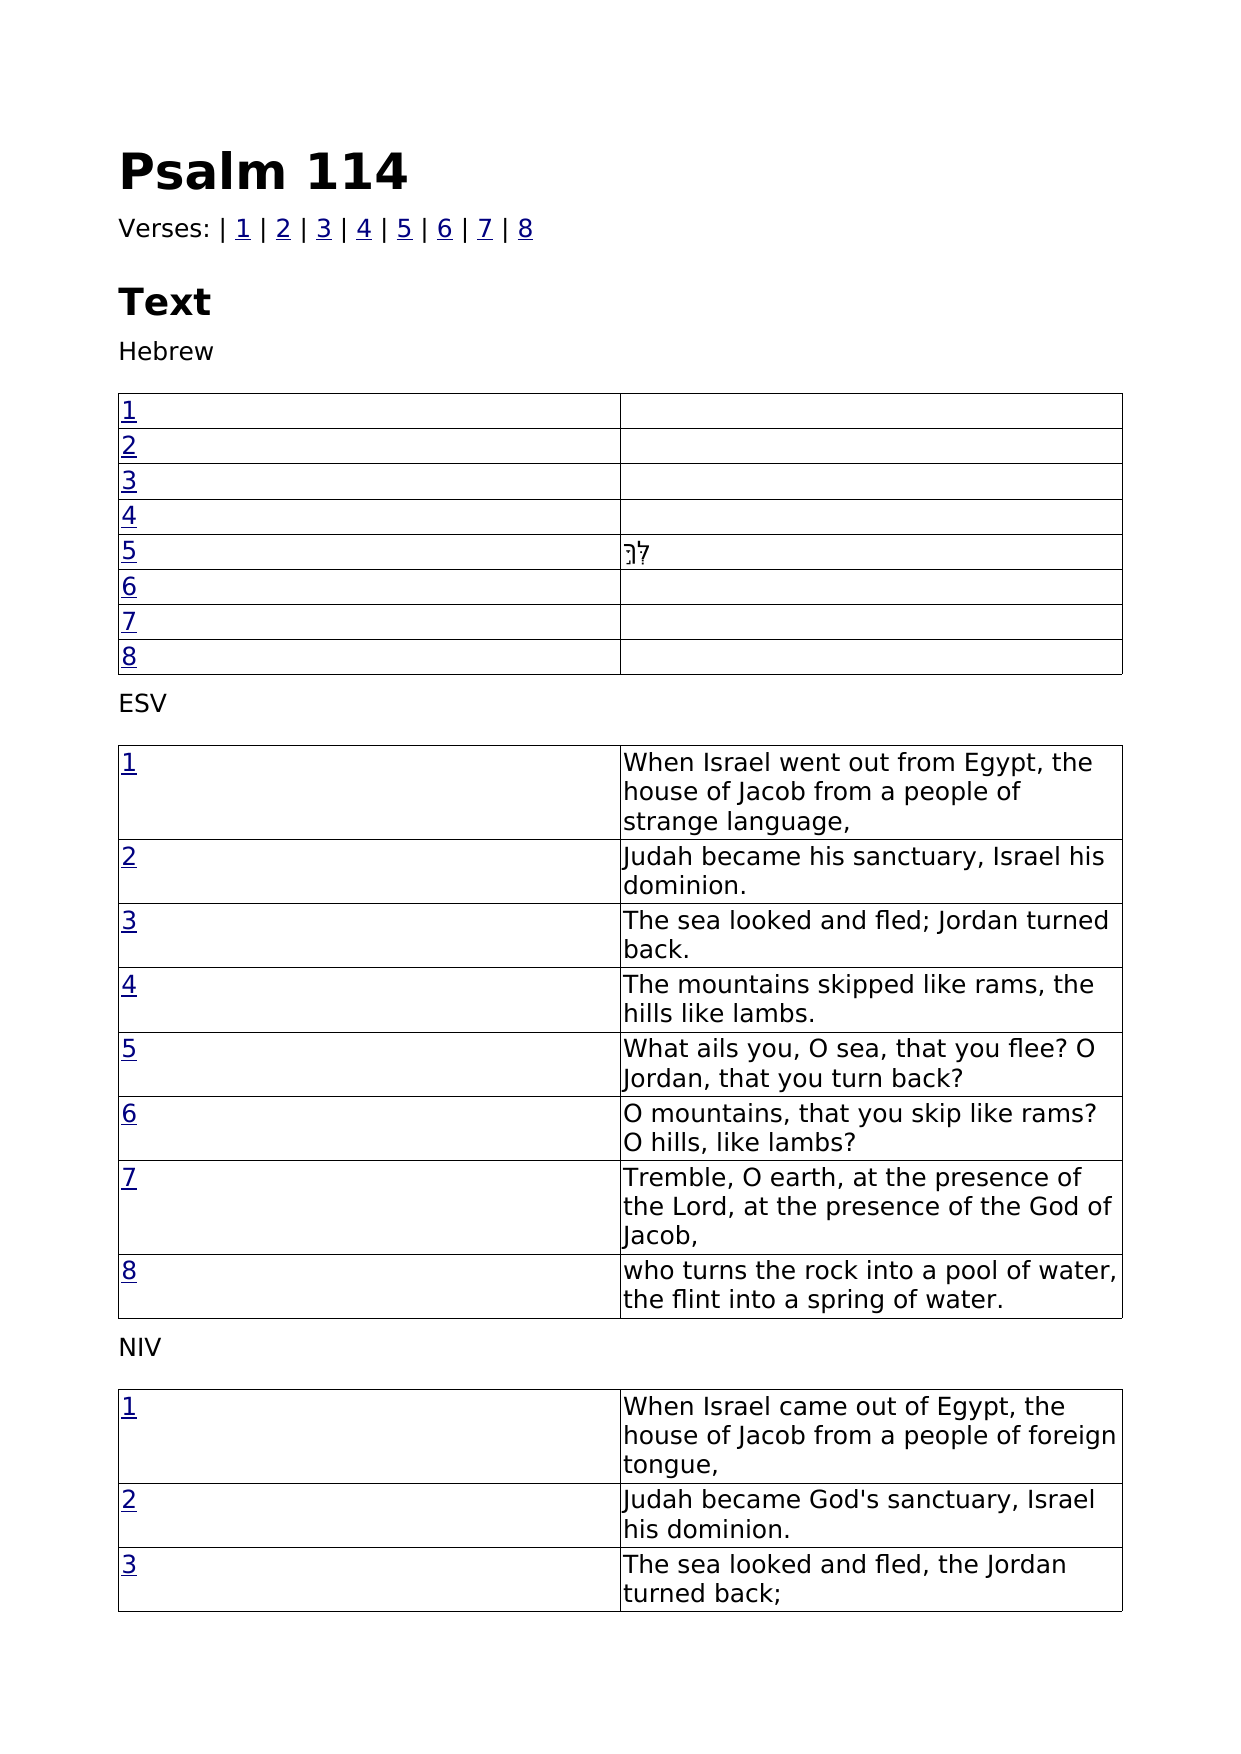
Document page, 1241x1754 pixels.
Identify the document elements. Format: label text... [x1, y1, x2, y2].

table_cell [621, 464, 1122, 498]
table_header 1 [119, 746, 620, 839]
text Verses: | 1 | 2 | 3 | 4 | 5 | 6 | 7 | 8 [118, 214, 1122, 243]
table_cell 7 [119, 1161, 620, 1253]
table_cell The sea looked and fled, the Jordan turned back; [621, 1548, 1122, 1611]
table_cell [621, 640, 1122, 674]
table_cell [621, 429, 1122, 463]
table_cell 2 [119, 429, 620, 463]
table_header 1 [119, 1390, 620, 1483]
table_cell What ails you, O sea, that you flee? O Jordan, that you turn back? [621, 1033, 1122, 1096]
table_header 1 [119, 394, 620, 428]
table_cell 2 [119, 840, 620, 903]
subtitle Psalm 114 [118, 143, 1122, 201]
table_cell 3 [119, 904, 620, 967]
table_cell O mountains, that you skip like rams? O hills, like lambs? [621, 1097, 1122, 1160]
table_cell 8 [119, 640, 620, 674]
table_cell 3 [119, 464, 620, 498]
table_cell 6 [119, 1097, 620, 1160]
table_cell [621, 570, 1122, 604]
table_cell who turns the rock into a pool of water, the flint into a spring of water. [621, 1255, 1122, 1318]
table_cell 3 [119, 1548, 620, 1611]
table_cell 2 [119, 1484, 620, 1547]
table_cell Tremble, O earth, at the presence of the Lord, at the presence of the God of Jacob, [621, 1161, 1122, 1253]
table_cell 4 [119, 500, 620, 533]
table_cell [621, 500, 1122, 533]
table_cell 5 [119, 1033, 620, 1096]
table_cell 5 [119, 535, 620, 569]
table_cell 8 [119, 1255, 620, 1318]
table_cell Judah became his sanctuary, Israel his dominion. [621, 840, 1122, 903]
table_cell 6 [119, 570, 620, 604]
table_cell 4 [119, 968, 620, 1032]
table_cell 7 [119, 605, 620, 639]
table_header When Israel went out from Egypt, the house of Jacob from a people of strange language, [621, 746, 1122, 839]
text ESV [118, 689, 1122, 718]
subtitle Text [118, 281, 1122, 324]
text Hebrew [118, 337, 1122, 366]
table_header [621, 394, 1122, 428]
table_cell Judah became God's sanctuary, Israel his dominion. [621, 1484, 1122, 1547]
table_cell [621, 605, 1122, 639]
table_header When Israel came out of Egypt, the house of Jacob from a people of foreign tongue, [621, 1390, 1122, 1483]
table_cell The mountains skipped like rams, the hills like lambs. [621, 968, 1122, 1032]
text NIV [118, 1333, 1122, 1362]
table_cell The sea looked and fled; Jordan turned back. [621, 904, 1122, 967]
table_cell לְּךָ֣ [621, 535, 1122, 569]
